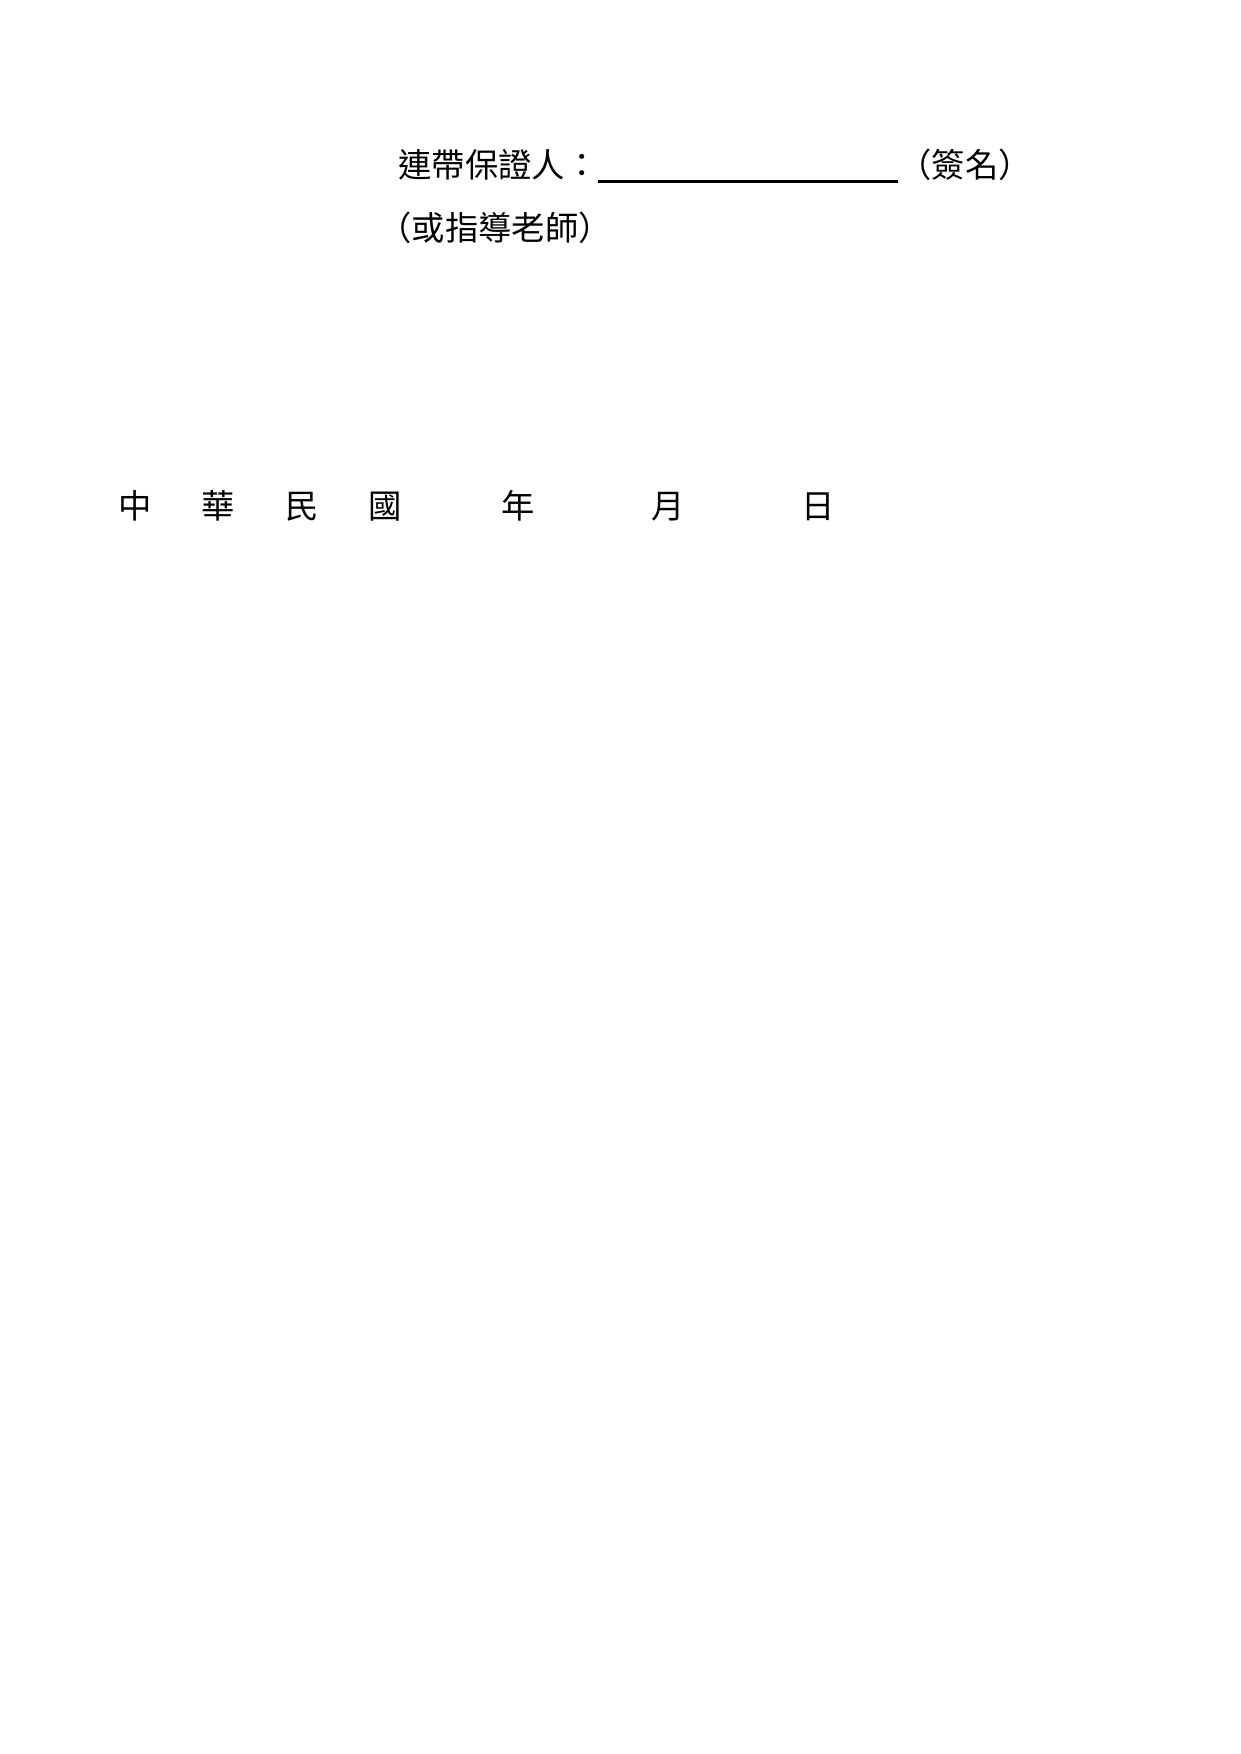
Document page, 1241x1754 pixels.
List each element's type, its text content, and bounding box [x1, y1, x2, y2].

text （或指導老師） [118, 184, 1122, 247]
text 中 華 民 國 年 月 日 [118, 463, 1122, 525]
text 連帶保證人： （簽名） [118, 122, 1122, 184]
